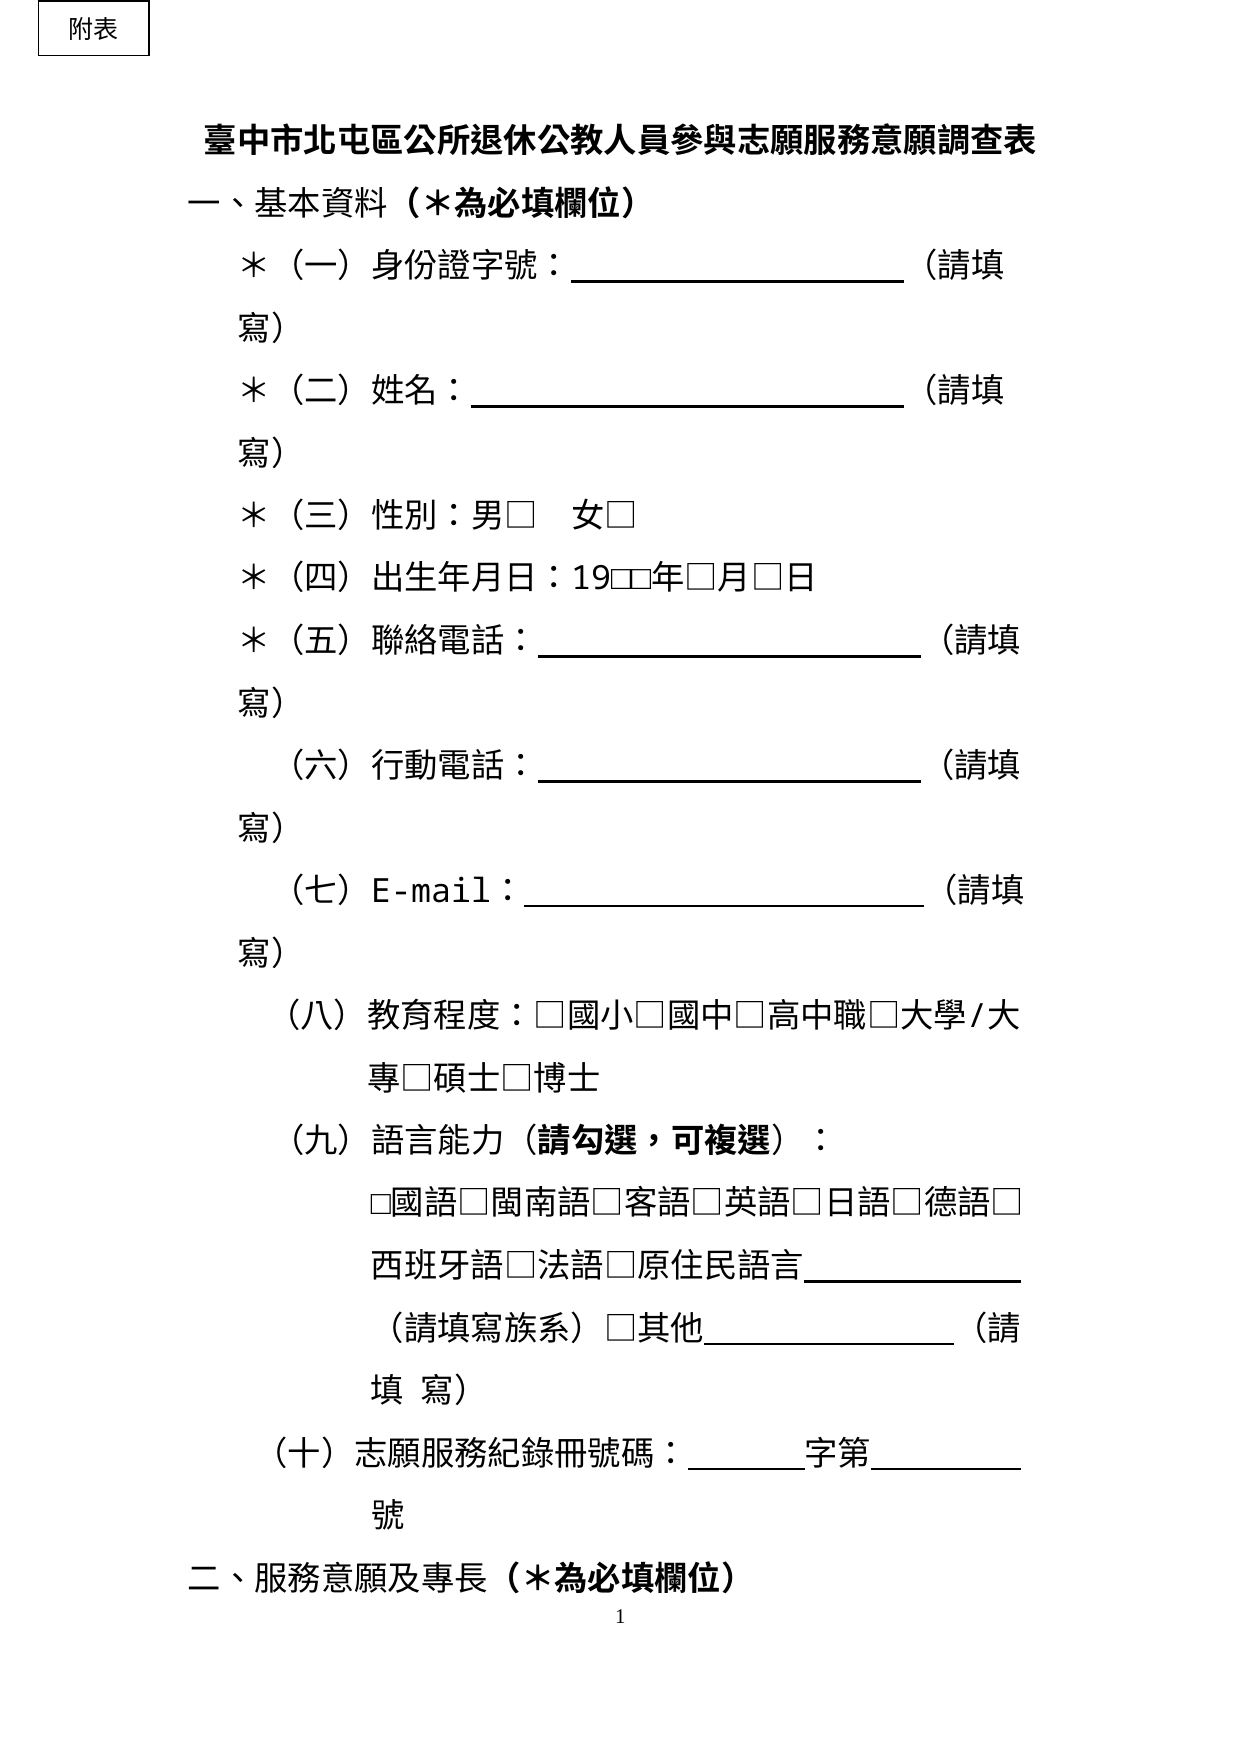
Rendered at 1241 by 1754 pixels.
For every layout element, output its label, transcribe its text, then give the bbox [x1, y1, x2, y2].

text 臺中市北屯區公所退休公教人員參與志願服務意願調查表 [187, 96, 1053, 159]
text ＊（三）性別：男□ 女□ [237, 471, 1053, 534]
text ＊（二）姓名： （請填寫） [237, 346, 1053, 471]
text （九）語言能力（請勾選，可複選）： [271, 1096, 1053, 1159]
text [39, 2, 148, 55]
text 二、服務意願及專長（＊為必填欄位） [187, 1534, 1053, 1596]
text （十）志願服務紀錄冊號碼： 字第 號 [254, 1409, 1053, 1534]
text ＊（五）聯絡電話： （請填寫） [237, 596, 1053, 721]
text （七）E-mail： （請填寫） [237, 846, 1053, 971]
text （六）行動電話： （請填寫） [237, 721, 1053, 846]
text □國語□閩南語□客語□英語□日語□德語□西班牙語□法語□原住民語言 （請填寫族系）□其他 （請填 寫） [371, 1159, 1053, 1409]
text ＊（四）出生年月日：19□□年□月□日 [237, 534, 1053, 596]
text （八）教育程度：□國小□國中□高中職□大學/大專□碩士□博士 [267, 971, 1053, 1096]
text 附表 [54, 9, 133, 45]
text ＊（一）身份證字號： （請填寫） [237, 221, 1053, 346]
text 一、基本資料（＊為必填欄位） [187, 159, 1053, 221]
